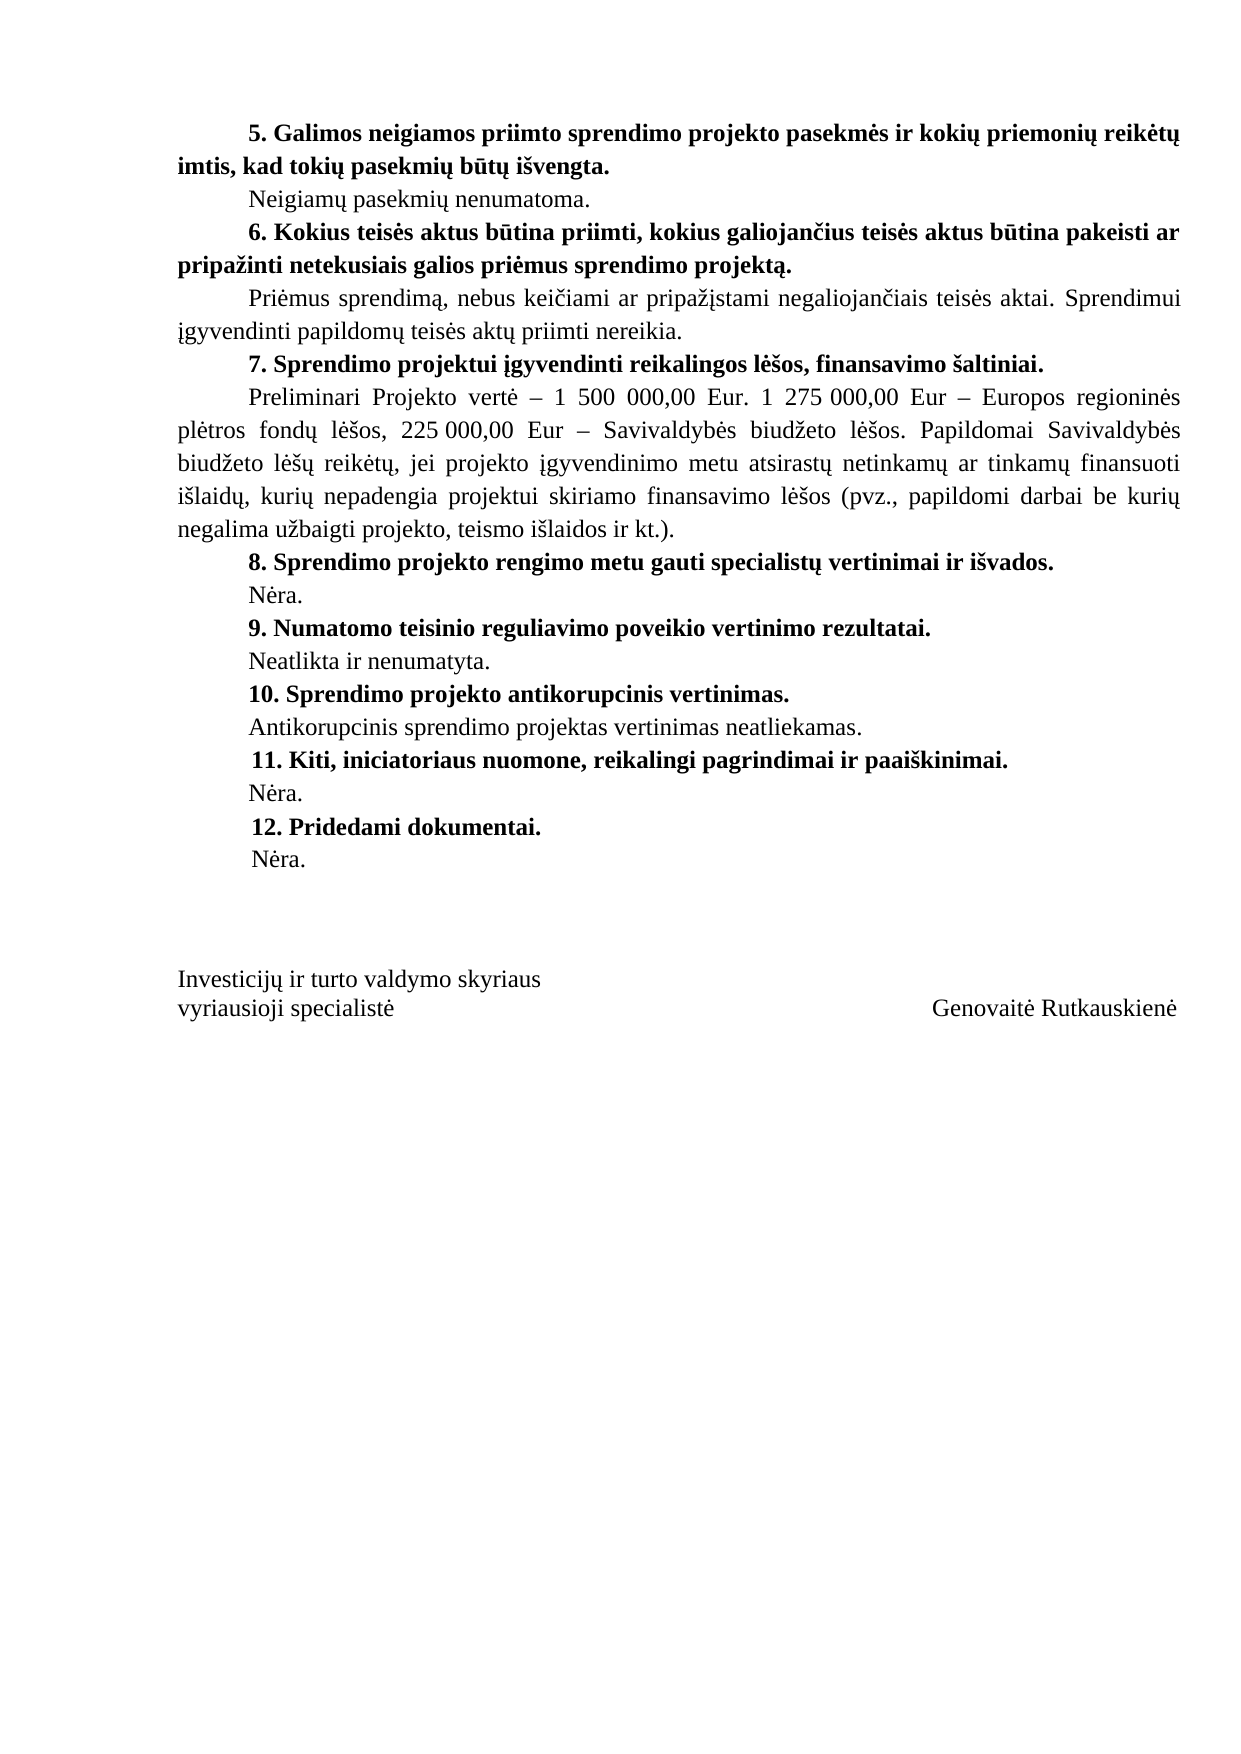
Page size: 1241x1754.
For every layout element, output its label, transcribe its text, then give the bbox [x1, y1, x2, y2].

text 12. Pridedami dokumentai. [251, 812, 1181, 840]
text 10. Sprendimo projekto antikorupcinis vertinimas. [177, 679, 1181, 708]
text vyriausioji specialistė Genovaitė Rutkauskienė [177, 993, 1181, 1021]
text Nėra. [251, 844, 1181, 873]
text Preliminari Projekto vertė – 1 500 000,00 Eur. 1 275 000,00 Eur – Europos regioninės plėtros fondų lėšos, 225 000,00 Eur – Savivaldybės biudžeto lėšos. Papildomai Savivaldybės biudžeto lėšų reikėtų, jei projekto įgyvendinimo metu atsirastų netinkamų ar tinkamų finansuoti išlaidų, kurių nepadengia projektui skiriamo finansavimo lėšos (pvz., papildomi darbai be kurių negalima užbaigti projekto, teismo išlaidos ir kt.). [177, 382, 1181, 543]
text 8. Sprendimo projekto rengimo metu gauti specialistų vertinimai ir išvados. [177, 547, 1181, 576]
text 5. Galimos neigiamos priimto sprendimo projekto pasekmės ir kokių priemonių reikėtų imtis, kad tokių pasekmių būtų išvengta. [177, 118, 1181, 180]
text Antikorupcinis sprendimo projektas vertinimas neatliekamas. [177, 712, 1181, 741]
text 6. Kokius teisės aktus būtina priimti, kokius galiojančius teisės aktus būtina pakeisti ar pripažinti netekusiais galios priėmus sprendimo projektą. [177, 217, 1181, 279]
text 11. Kiti, iniciatoriaus nuomone, reikalingi pagrindimai ir paaiškinimai. [251, 746, 1181, 774]
text Neigiamų pasekmių nenumatoma. [177, 184, 1181, 213]
text Nėra. [177, 778, 1181, 807]
text Investicijų ir turto valdymo skyriaus [177, 964, 1181, 993]
text 7. Sprendimo projektui įgyvendinti reikalingos lėšos, finansavimo šaltiniai. [177, 349, 1181, 378]
text 9. Numatomo teisinio reguliavimo poveikio vertinimo rezultatai. [177, 613, 1181, 642]
text Nėra. [177, 580, 1181, 609]
text Priėmus sprendimą, nebus keičiami ar pripažįstami negaliojančiais teisės aktai. Sprendimui įgyvendinti papildomų teisės aktų priimti nereikia. [177, 283, 1181, 345]
text Neatlikta ir nenumatyta. [177, 646, 1181, 675]
